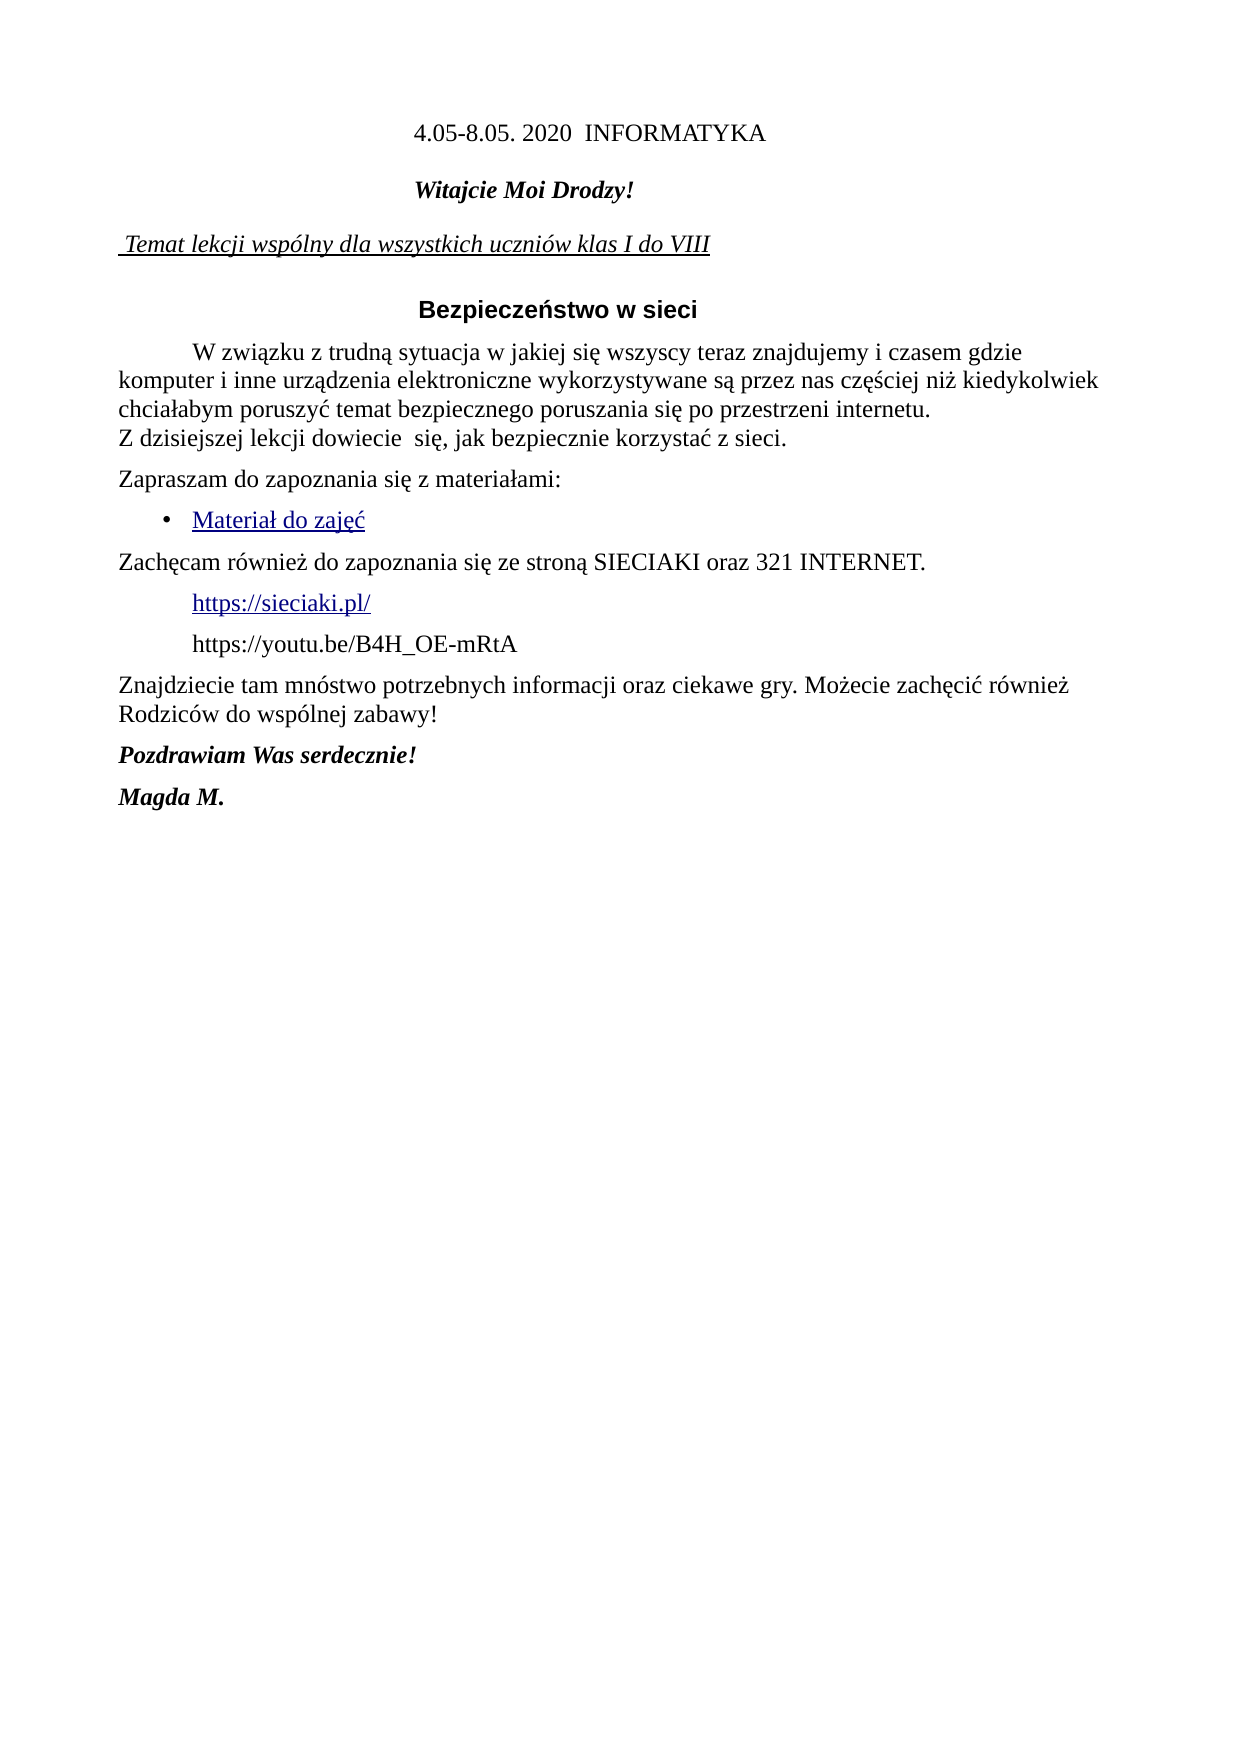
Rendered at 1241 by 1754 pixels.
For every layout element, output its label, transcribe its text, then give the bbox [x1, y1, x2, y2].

text https://youtu.be/B4H_OE-mRtA [118, 629, 1122, 658]
text Zapraszam do zapoznania się z materiałami: [118, 464, 1122, 493]
text Magda M. [118, 782, 1122, 810]
list Materiał do zajęć [162, 505, 1122, 534]
subtitle Temat lekcji wspólny dla wszystkich uczniów klas I do VIII [118, 229, 1122, 258]
text Znajdziecie tam mnóstwo potrzebnych informacji oraz ciekawe gry. Możecie zachęcić również Rodziców do wspólnej zabawy! [118, 670, 1122, 728]
text W związku z trudną sytuacja w jakiej się wszyscy teraz znajdujemy i czasem gdzie komputer i inne urządzenia elektroniczne wykorzystywane są przez nas częściej niż kiedykolwiek chciałabym poruszyć temat bezpiecznego poruszania się po przestrzeni internetu. Z dzisiejszej lekcji dowiecie się, jak bezpiecznie korzystać z sieci. [118, 337, 1122, 452]
subtitle Bezpieczeństwo w sieci [418, 296, 1122, 324]
text https://sieciaki.pl/ [118, 588, 1122, 617]
text Zachęcam również do zapoznania się ze stroną SIECIAKI oraz 321 INTERNET. [118, 547, 1122, 575]
text Witajcie Moi Drodzy! [118, 176, 1122, 204]
text 4.05-8.05. 2020 INFORMATYKA [118, 118, 1122, 147]
text Pozdrawiam Was serdecznie! [118, 740, 1122, 769]
